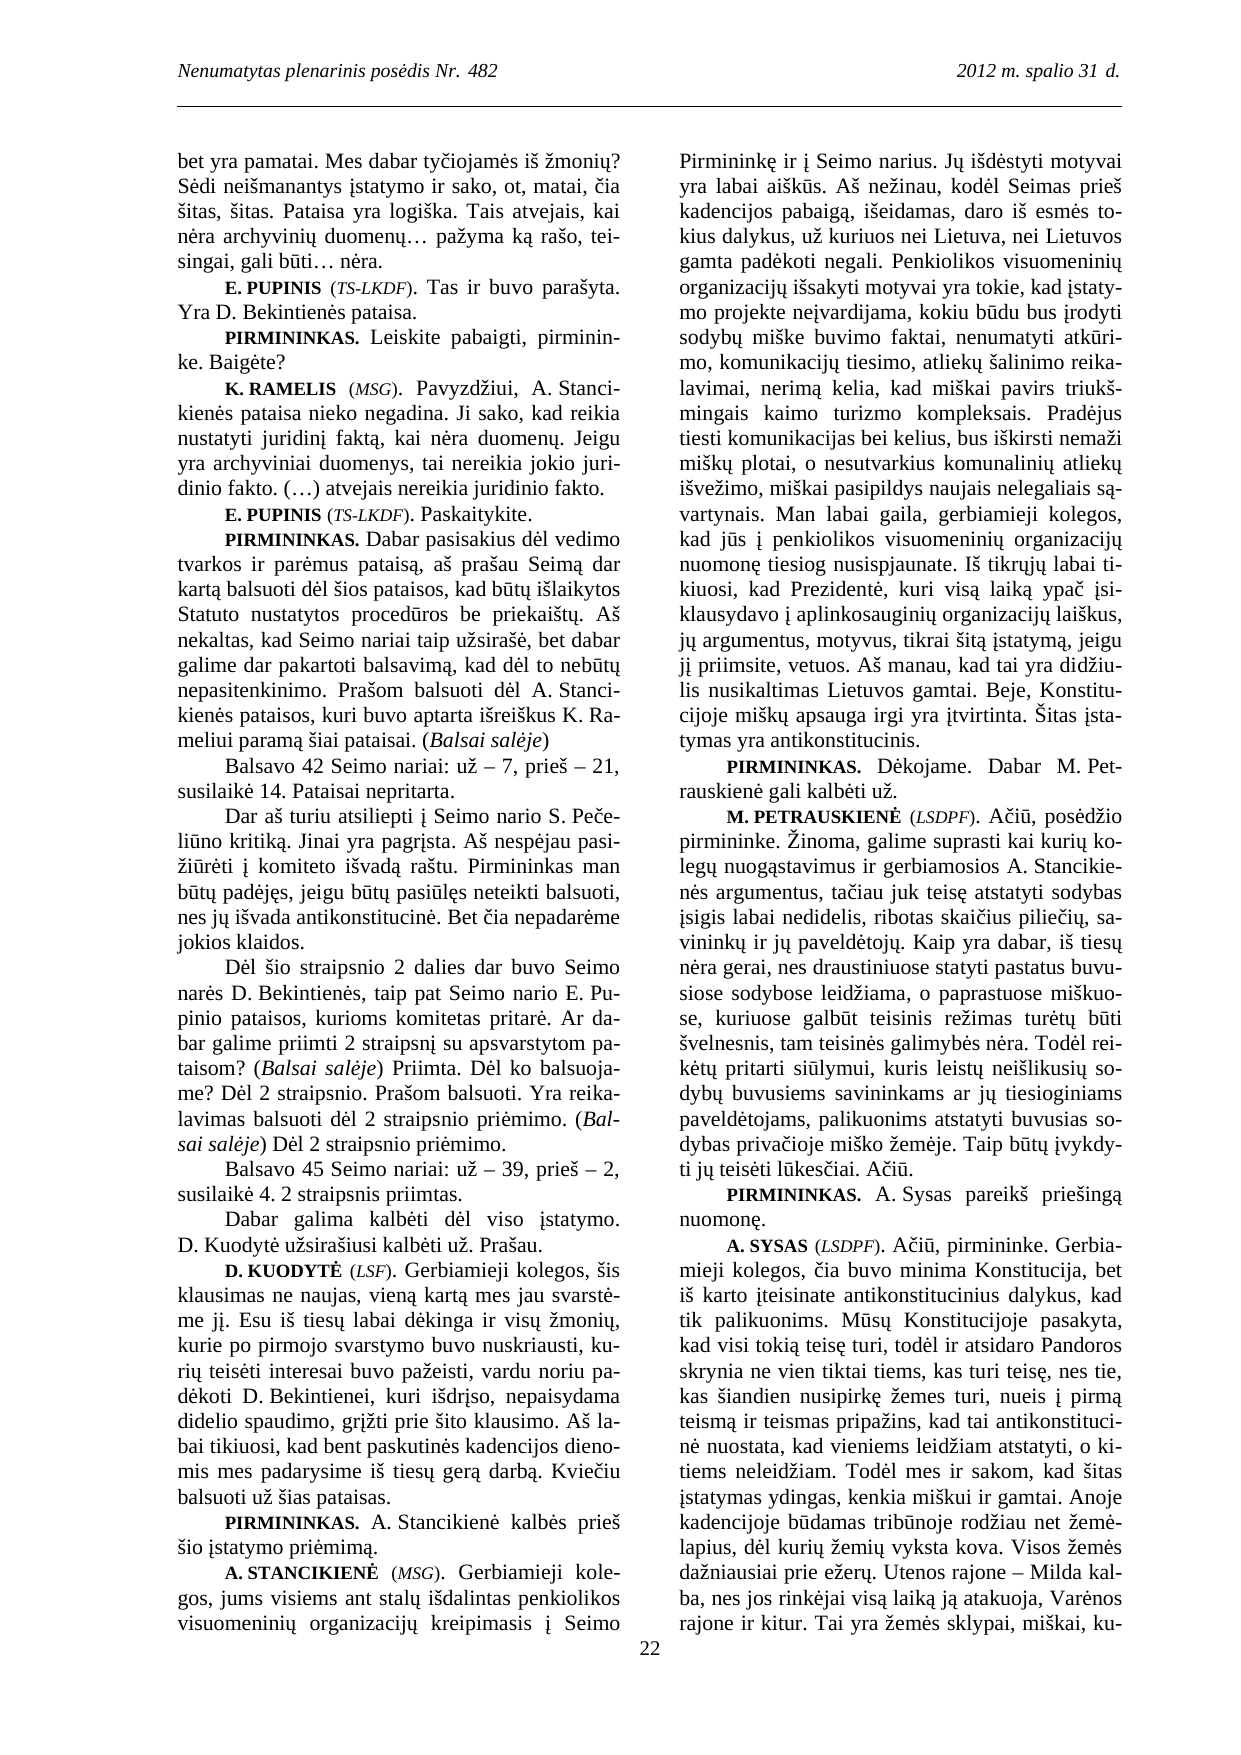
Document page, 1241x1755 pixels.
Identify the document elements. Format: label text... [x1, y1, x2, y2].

text PIRMININKAS. A. Stan­ci­kie­nė kal­bės prieš šio įsta­ty­mo pri­ėmi­mą. [177, 1509, 620, 1559]
text D. KUODYTĖ (LSF). Ger­bia­mie­ji ko­le­gos, šis klau­si­mas ne nau­jas, vie­ną kar­tą mes jau svars­tė­me jį. Esu iš tie­sų la­bai dė­kin­ga ir vi­sų žmo­nių, ku­rie po pir­mo­jo svars­ty­mo bu­vo nu­skriaus­ti, ku­rių tei­sė­ti in­te­re­sai bu­vo pa­žeis­ti, var­du no­riu pa­dė­ko­ti D. Be­kin­tie­nei, ku­ri iš­drį­so, ne­pai­sy­da­ma di­de­lio spau­di­mo, grįž­ti prie ši­to klau­si­mo. Aš la­bai ti­kiuo­si, kad bent pas­ku­ti­nės ka­den­ci­jos die­no­mis mes pa­da­ry­si­me iš tie­sų ge­rą dar­bą. Kvie­čiu bal­suo­ti už šias pa­tai­sas. [177, 1257, 620, 1509]
text PIRMININKAS. Da­bar pa­si­sa­kius dėl ve­di­mo tvar­kos ir pa­rė­mus pa­tai­są, aš pra­šau Sei­mą dar kar­tą bal­suo­ti dėl šios pa­tai­sos, kad bū­tų iš­lai­ky­tos Sta­tu­to nu­sta­ty­tos pro­ce­dū­ros be prie­kaiš­tų. Aš ne­kal­tas, kad Sei­mo na­riai taip už­si­ra­šė, bet da­bar ga­li­me dar pa­kar­to­ti bal­sa­vi­mą, kad dėl to ne­bū­tų ne­pa­si­ten­ki­ni­mo. Pra­šom bal­suo­ti dėl A. Stan­ci­kie­nės pa­tai­sos, ku­ri bu­vo ap­tar­ta iš­reiš­kus K. Ra­me­liui pa­ra­mą šiai pa­tai­sai. (Bal­sai sa­lė­je) [177, 526, 620, 753]
text Dėl šio straips­nio 2 da­lies dar bu­vo Sei­mo na­rės D. Be­kin­tie­nės, taip pat Sei­mo na­rio E. Pu­pi­nio pa­tai­sos, ku­rioms ko­mi­te­tas pri­ta­rė. Ar da­bar ga­li­me pri­im­ti 2 straips­nį su ap­svars­ty­tom pa­tai­som? (Bal­sai sa­lė­je) Pri­im­ta. Dėl ko bal­suo­ja­me? Dėl 2 straips­nio. Pra­šom bal­suo­ti. Yra rei­ka­la­vi­mas bal­suo­ti dėl 2 straips­nio pri­ėmi­mo. (Bal­sai sa­lė­je) Dėl 2 straips­nio pri­ėmi­mo. [177, 954, 620, 1156]
text E. PUPINIS (TS-LKDF). Pa­skai­ty­ki­te. [177, 501, 620, 526]
text Dar aš tu­riu at­si­liep­ti į Sei­mo na­rio S. Pe­če­liū­no kri­ti­ką. Ji­nai yra pa­grįs­ta. Aš ne­spė­jau pa­si­žiū­rė­ti į ko­mi­te­to iš­va­dą raš­tu. Pir­mi­nin­kas man bū­tų pa­dė­jęs, jei­gu bū­tų pa­siū­lęs ne­teik­ti bal­suo­ti, nes jų iš­va­da an­ti­kons­ti­tu­ci­nė. Bet čia ne­pa­da­rė­me jo­kios klai­dos. [177, 803, 620, 954]
text PIRMININKAS. A. Sy­sas pa­reikš prie­šin­gą nuo­mo­nę. [679, 1181, 1122, 1232]
text PIRMININKAS. Leis­ki­te pa­baig­ti, pir­mi­nin­ke. Bai­gė­te? [177, 324, 620, 374]
text K. RAMELIS (MSG). Pa­vyz­džiui, A. Stan­ci­kie­nės pa­tai­sa nie­ko ne­ga­di­na. Ji sa­ko, kad rei­kia nu­sta­ty­ti ju­ri­di­nį fak­tą, kai nė­ra duo­me­nų. Jei­gu yra ar­chy­vi­niai duo­me­nys, tai ne­rei­kia jo­kio ju­ri­di­nio fak­to. (…) at­ve­jais ne­rei­kia ju­ri­di­nio fak­to. [177, 374, 620, 501]
text Bal­sa­vo 45 Sei­mo na­riai: už – 39, prieš – 2, su­si­lai­kė 4. 2 straips­nis pri­im­tas. [177, 1156, 620, 1206]
text E. PUPINIS (TS-LKDF). Tas ir bu­vo pa­ra­šy­ta. Yra D. Be­kin­tie­nės pa­tai­sa. [177, 274, 620, 324]
text PIRMININKAS. Dė­ko­ja­me. Da­bar M. Pet­raus­kie­nė ga­li kal­bė­ti už. [679, 753, 1122, 803]
text A. SYSAS (LSDPF). Ačiū, pir­mi­nin­ke. Ger­bia­mie­ji ko­le­gos, čia bu­vo mi­ni­ma Kon­sti­tu­ci­ja, bet iš kar­to įtei­si­na­te an­ti­kons­ti­tu­ci­nius da­ly­kus, kad tik pa­li­kuo­nims. Mū­sų Kon­sti­tu­ci­jo­je pa­sa­ky­ta, kad vi­si to­kią tei­sę tu­ri, to­dėl ir at­si­da­ro Pan­do­ros skry­nia ne vien tik­tai tiems, kas tu­ri tei­sę, nes tie, kas šian­dien nu­si­pir­kę že­mes tu­ri, nu­eis į pir­mą teis­mą ir teis­mas pri­pa­žins, kad tai an­ti­kons­ti­tu­ci­nė nuo­sta­ta, kad vie­niems lei­džiam at­sta­ty­ti, o ki­tiems ne­lei­džiam. To­dėl mes ir sa­kom, kad ši­tas įsta­ty­mas ydin­gas, ken­kia miš­kui ir gam­tai. Ano­je ka­den­ci­jo­je bū­da­mas tri­bū­no­je ro­džiau net že­mė­la­pius, dėl ku­rių že­mių vyks­ta ko­va. Vi­sos že­mės daž­niau­siai prie eže­rų. Ute­nos ra­jo­ne – Mil­da kal­ba, nes jos rin­kė­jai vi­są lai­ką ją ata­kuo­ja, Va­rė­nos ra­jo­ne ir ki­tur. Tai yra že­mės skly­pai, miš­kai, ku­ [679, 1232, 1122, 1635]
text M. PETRAUSKIENĖ (LSDPF). Ačiū, po­sė­džio pir­mi­nin­ke. Ži­no­ma, ga­li­me su­pras­ti kai ku­rių ko­le­gų nuo­gąs­ta­vi­mus ir ger­bia­mo­sios A. Stan­ci­kie­nės ar­gu­men­tus, ta­čiau juk tei­sę at­sta­ty­ti so­dy­bas įsi­gis la­bai ne­di­de­lis, ri­bo­tas skai­čius pi­lie­čių, sa­vi­nin­kų ir jų pa­vel­dė­to­jų. Kaip yra da­bar, iš tie­sų nė­ra ge­rai, nes draus­ti­niuo­se sta­ty­ti pa­sta­tus bu­vu­sio­se so­dy­bo­se lei­džia­ma, o pa­pras­tuo­se miš­kuo­se, ku­riuo­se gal­būt tei­si­nis re­ži­mas tu­rė­tų bū­ti švel­nes­nis, tam tei­si­nės ga­li­my­bės nė­ra. To­dėl rei­kė­tų pri­tar­ti siū­ly­mui, ku­ris leis­tų ne­iš­li­ku­sių so­dy­bų bu­vu­siems sa­vi­nin­kams ar jų tie­sio­gi­niams pa­vel­dė­to­jams, pa­li­kuo­nims at­sta­ty­ti bu­vu­sias so­dy­bas pri­va­čio­je miš­ko že­mė­je. Taip bū­tų įvyk­dy­ti jų tei­sė­ti lū­kes­čiai. Ačiū. [679, 803, 1122, 1181]
text A. STANCIKIENĖ (MSG). Ger­bia­mie­ji ko­le­gos, jums vi­siems ant sta­lų iš­da­lin­tas pen­kio­li­kos vi­suo­me­ni­nių or­ga­ni­za­ci­jų krei­pi­ma­sis į Sei­mo [177, 1559, 620, 1635]
text bet yra pa­ma­tai. Mes da­bar ty­čio­ja­mės iš žmo­nių? Sė­di ne­iš­ma­nan­tys įsta­ty­mo ir sa­ko, ot, ma­tai, čia ši­tas, ši­tas. Pa­tai­sa yra lo­giš­ka. Tais at­ve­jais, kai nė­ra ar­chy­vi­nių duo­me­nų… pa­žy­ma ką ra­šo, tei­sin­gai, ga­li bū­ti… nė­ra. [177, 148, 620, 274]
text Bal­sa­vo 42 Sei­mo na­riai: už – 7, prieš – 21, su­si­lai­kė 14. Pa­tai­sai ne­pri­tar­ta. [177, 753, 620, 803]
text Pir­mi­nin­kę ir į Sei­mo na­rius. Jų iš­dės­ty­ti mo­ty­vai yra la­bai aiš­kūs. Aš ne­ži­nau, ko­dėl Sei­mas prieš ka­den­ci­jos pa­bai­gą, iš­ei­da­mas, da­ro iš es­mės to­kius da­ly­kus, už ku­riuos nei Lie­tu­va, nei Lie­tu­vos gam­ta pa­dė­ko­ti ne­ga­li. Pen­kio­li­kos vi­suo­me­ni­nių or­ga­ni­za­ci­jų iš­sa­ky­ti mo­ty­vai yra to­kie, kad įsta­ty­mo pro­jek­te ne­įvar­di­ja­ma, ko­kiu bū­du bus įro­dy­ti so­dy­bų miš­ke bu­vi­mo fak­tai, ne­nu­ma­ty­ti at­kū­ri­mo, ko­mu­ni­ka­ci­jų tie­si­mo, at­lie­kų ša­li­ni­mo rei­ka­la­vi­mai, ne­ri­mą ke­lia, kad miš­kai pa­virs triukš­min­gais kai­mo tu­riz­mo kom­plek­sais. Pra­dė­jus ties­ti ko­mu­ni­ka­ci­jas bei ke­lius, bus iš­kirs­ti ne­ma­ži miš­kų plo­tai, o ne­su­tvar­kius ko­mu­na­li­nių at­lie­kų iš­ve­ži­mo, miš­kai pa­si­pil­dys nau­jais ne­le­ga­liais są­var­ty­nais. Man la­bai gai­la, ger­bia­mie­ji ko­le­gos, kad jūs į pen­kio­li­kos vi­suo­me­ni­nių or­ga­ni­za­ci­jų nuo­mo­nę tie­siog nu­si­spjau­na­te. Iš tik­rų­jų la­bai ti­kiuo­si, kad Pre­zi­den­tė, ku­ri vi­są lai­ką ypač įsi­klau­sy­da­vo į ap­lin­ko­sau­gi­nių or­ga­ni­za­ci­jų laiš­kus, jų ar­gu­men­tus, mo­ty­vus, tik­rai ši­tą įsta­ty­mą, jei­gu jį pri­im­si­te, ve­tuos. Aš ma­nau, kad tai yra di­džiu­lis nu­si­kal­ti­mas Lie­tu­vos gam­tai. Be­je, Kon­sti­tu­ci­jo­je miš­kų ap­sau­ga ir­gi yra įtvir­tin­ta. Ši­tas įsta­ty­mas yra an­ti­kons­ti­tu­ci­nis. [679, 148, 1122, 753]
text Da­bar ga­li­ma kal­bė­ti dėl vi­so įsta­ty­mo. D. Kuo­dy­tė už­si­ra­šiu­si kal­bė­ti už. Pra­šau. [177, 1206, 620, 1257]
